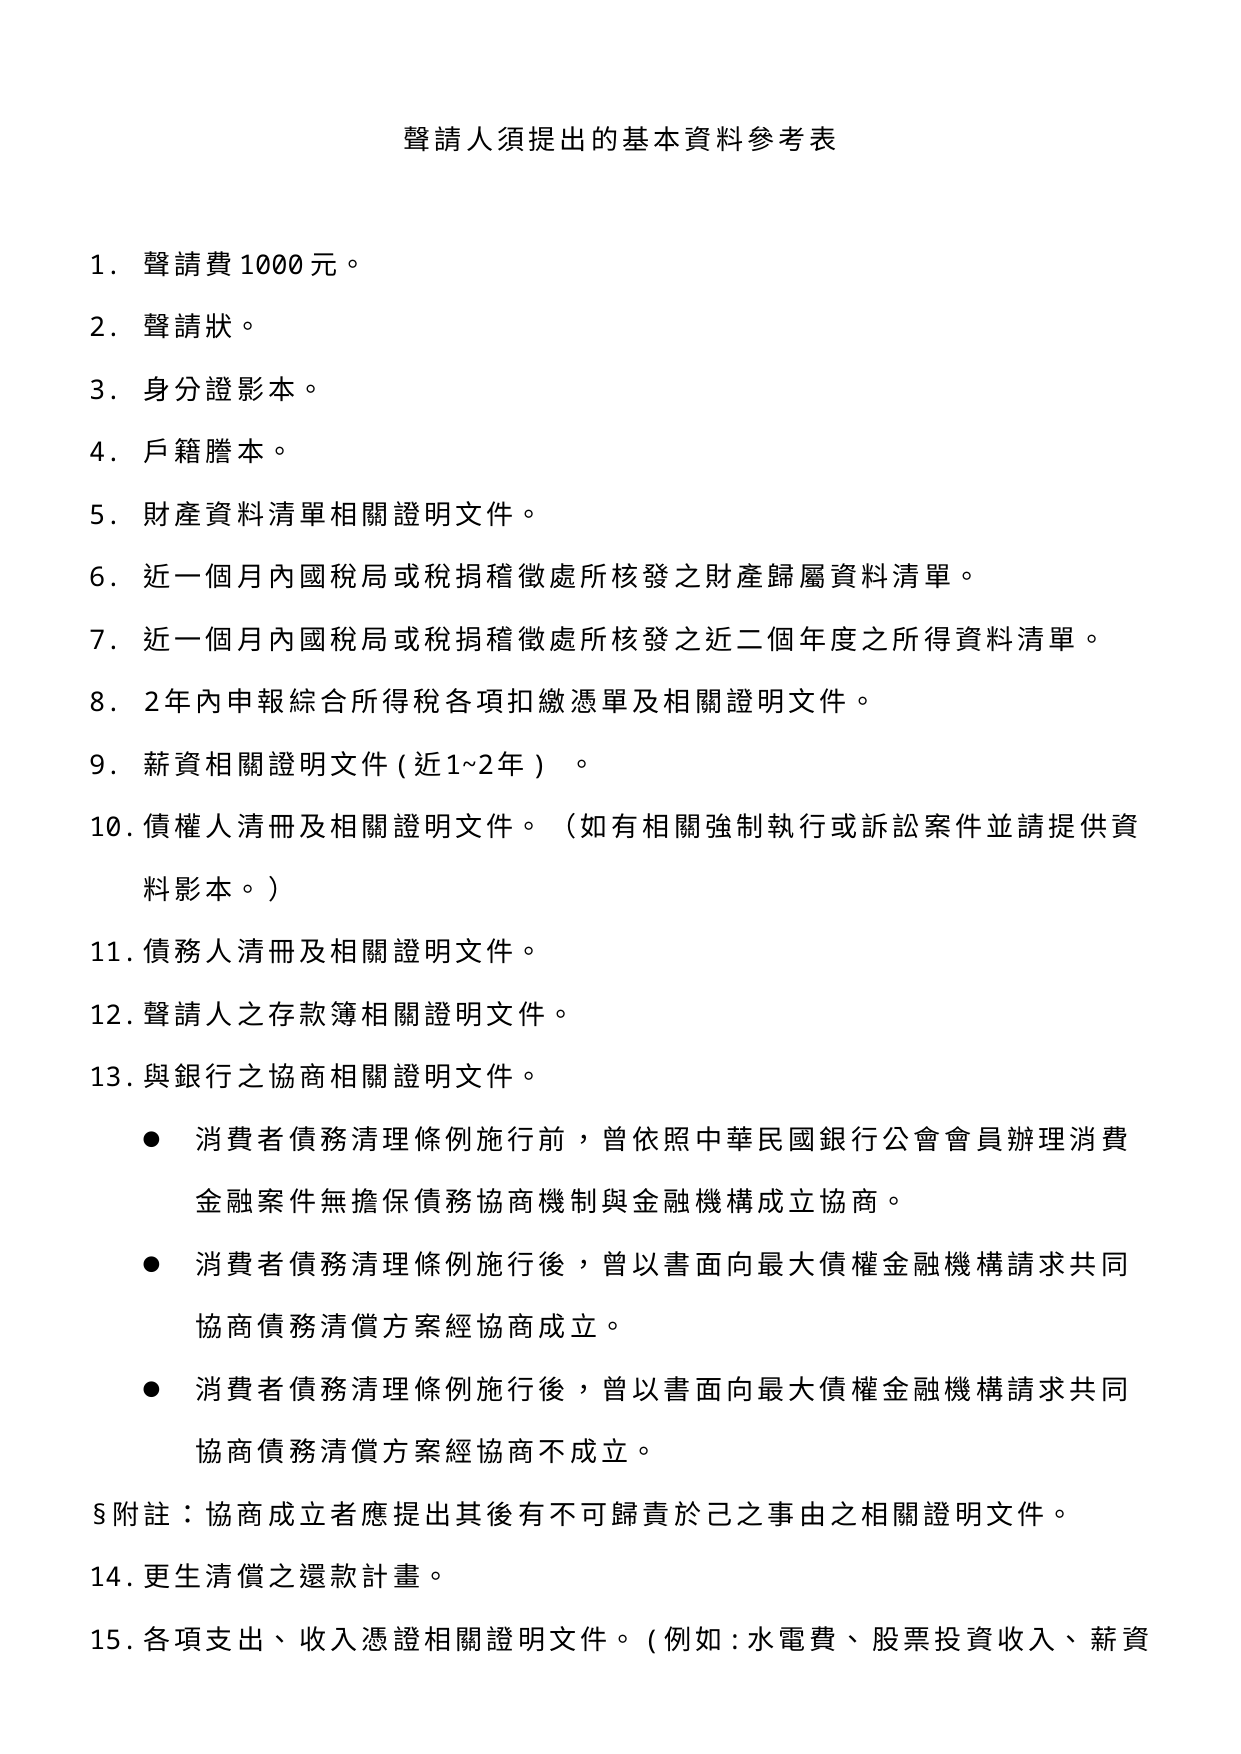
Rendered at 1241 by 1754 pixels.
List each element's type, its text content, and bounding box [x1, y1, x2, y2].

list 2年內申報綜合所得稅各項扣繳憑單及相關證明文件。 [89, 658, 1151, 721]
list 消費者債務清理條例施行前，曾依照中華民國銀行公會會員辦理消費金融案件無擔保債務協商機制與金融機構成立協商。 [139, 1096, 1151, 1221]
list 消費者債務清理條例施行後，曾以書面向最大債權金融機構請求共同協商債務清償方案經協商不成立。 [139, 1346, 1151, 1471]
list 聲請費1000元。 [89, 221, 1151, 283]
text 聲請人須提出的基本資料參考表 [89, 96, 1151, 158]
text §附註：協商成立者應提出其後有不可歸責於己之事由之相關證明文件。 [89, 1471, 1151, 1533]
list 消費者債務清理條例施行後，曾以書面向最大債權金融機構請求共同協商債務清償方案經協商成立。 [139, 1221, 1151, 1346]
list 近一個月內國稅局或稅捐稽徵處所核發之財產歸屬資料清單。 [89, 533, 1151, 596]
list 聲請狀。 [89, 283, 1151, 346]
list 身分證影本。 [89, 346, 1151, 408]
list 各項支出、收入憑證相關證明文件。(例如:水電費、股票投資收入、薪資 [89, 1596, 1151, 1658]
list 近一個月內國稅局或稅捐稽徵處所核發之近二個年度之所得資料清單。 [89, 596, 1151, 658]
list 戶籍謄本。 [89, 408, 1151, 471]
list 聲請人之存款簿相關證明文件。 [89, 971, 1151, 1033]
list 薪資相關證明文件(近1~2年) 。 [89, 721, 1151, 783]
list 債權人清冊及相關證明文件。（如有相關強制執行或訴訟案件並請提供資料影本。） [89, 783, 1151, 908]
list 財產資料清單相關證明文件。 [89, 471, 1151, 533]
list 債務人清冊及相關證明文件。 [89, 908, 1151, 971]
list 與銀行之協商相關證明文件。 [89, 1033, 1151, 1096]
list 更生清償之還款計畫。 [89, 1533, 1151, 1596]
